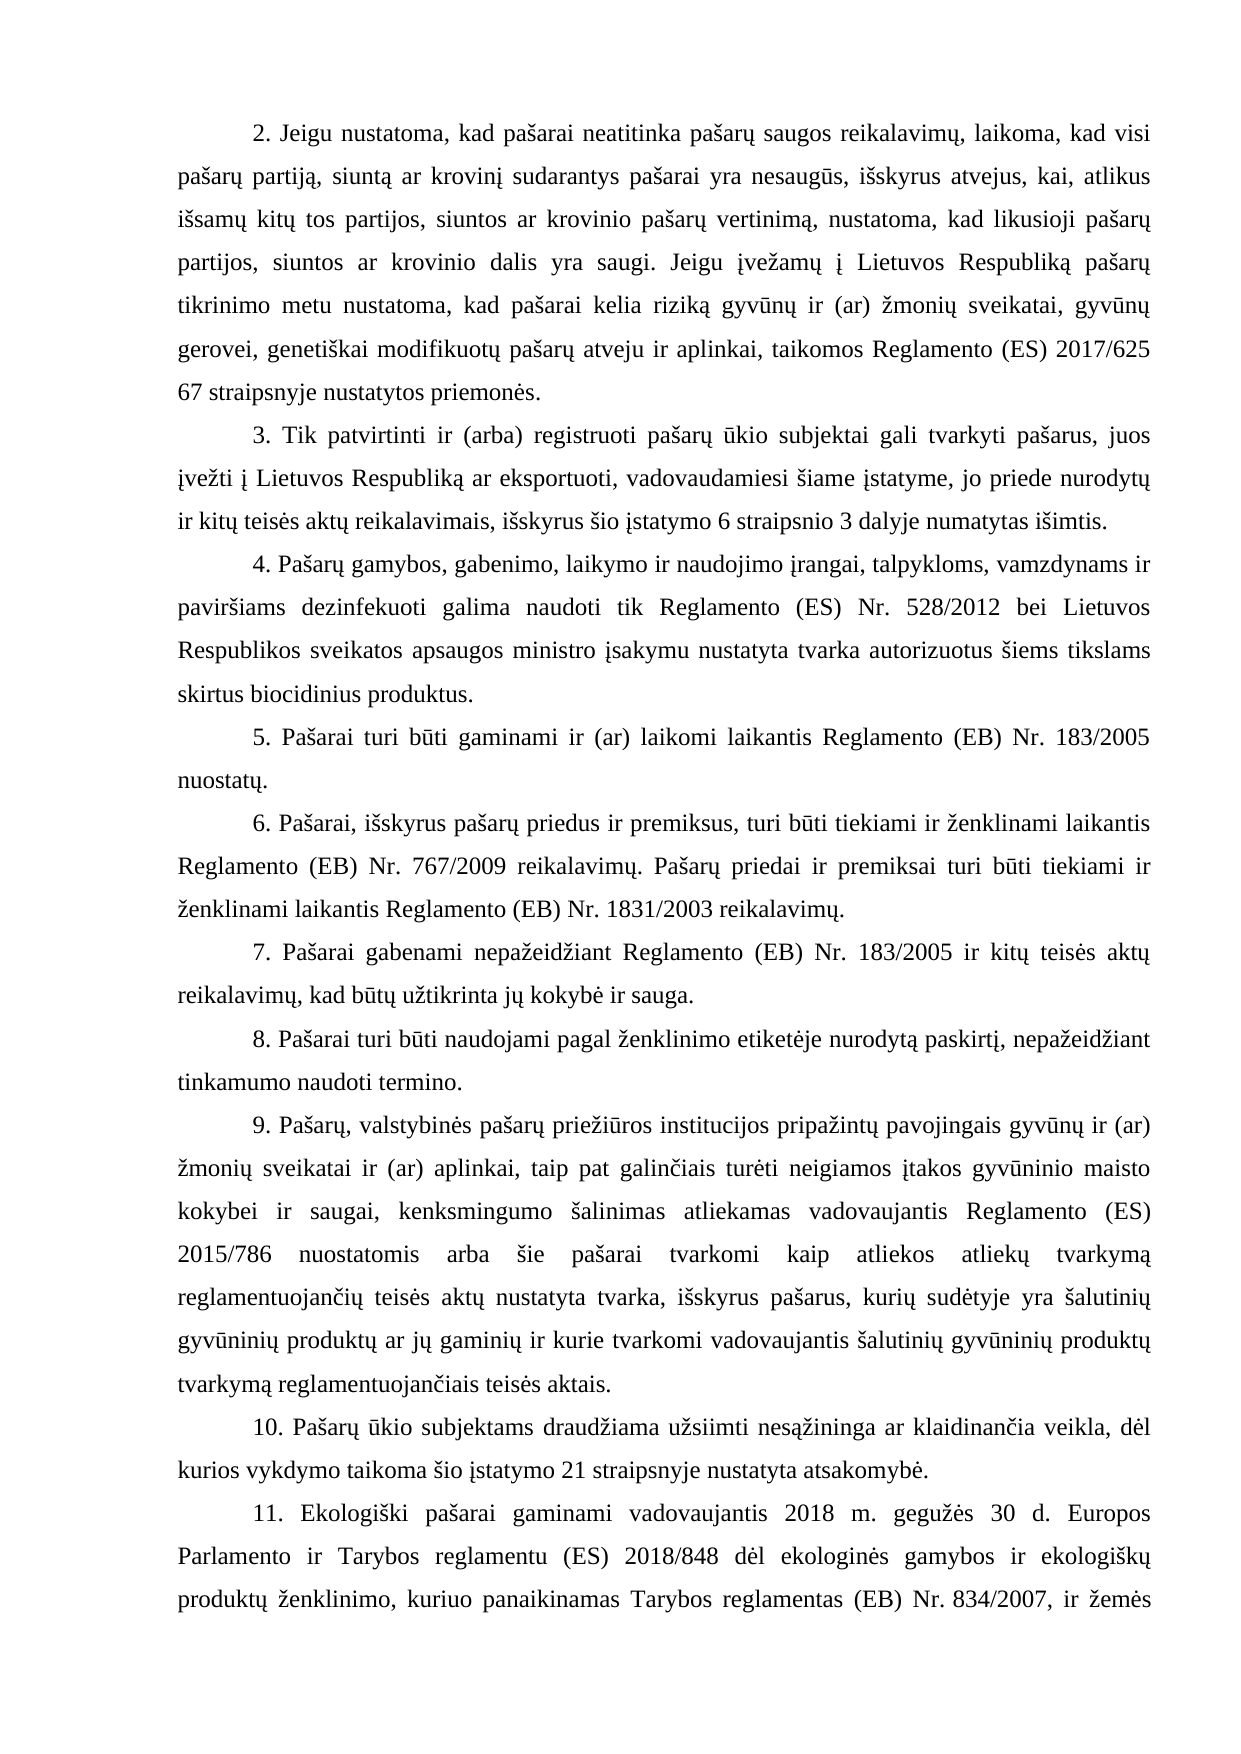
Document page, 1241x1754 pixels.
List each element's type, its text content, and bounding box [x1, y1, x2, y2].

text 5. Pašarai turi būti gaminami ir (ar) laikomi laikantis Reglamento (EB) Nr. 183/2005 nuostatų. [177, 722, 1152, 794]
text 3. Tik patvirtinti ir (arba) registruoti pašarų ūkio subjektai gali tvarkyti pašarus, juos įvežti į Lietuvos Respubliką ar eksportuoti, vadovaudamiesi šiame įstatyme, jo priede nurodytų ir kitų teisės aktų reikalavimais, išskyrus šio įstatymo 6 straipsnio 3 dalyje numatytas išimtis. [177, 420, 1152, 535]
text 6. Pašarai, išskyrus pašarų priedus ir premiksus, turi būti tiekiami ir ženklinami laikantis Reglamento (EB) Nr. 767/2009 reikalavimų. Pašarų priedai ir premiksai turi būti tiekiami ir ženklinami laikantis Reglamento (EB) Nr. 1831/2003 reikalavimų. [177, 808, 1152, 923]
text 4. Pašarų gamybos, gabenimo, laikymo ir naudojimo įrangai, talpykloms, vamzdynams ir paviršiams dezinfekuoti galima naudoti tik Reglamento (ES) Nr. 528/2012 bei Lietuvos Respublikos sveikatos apsaugos ministro įsakymu nustatyta tvarka autorizuotus šiems tikslams skirtus biocidinius produktus. [177, 549, 1152, 707]
text 7. Pašarai gabenami nepažeidžiant Reglamento (EB) Nr. 183/2005 ir kitų teisės aktų reikalavimų, kad būtų užtikrinta jų kokybė ir sauga. [177, 937, 1152, 1009]
text 9. Pašarų, valstybinės pašarų priežiūros institucijos pripažintų pavojingais gyvūnų ir (ar) žmonių sveikatai ir (ar) aplinkai, taip pat galinčiais turėti neigiamos įtakos gyvūninio maisto kokybei ir saugai, kenksmingumo šalinimas atliekamas vadovaujantis Reglamento (ES) 2015/786 nuostatomis arba šie pašarai tvarkomi kaip atliekos atliekų tvarkymą reglamentuojančių teisės aktų nustatyta tvarka, išskyrus pašarus, kurių sudėtyje yra šalutinių gyvūninių produktų ar jų gaminių ir kurie tvarkomi vadovaujantis šalutinių gyvūninių produktų tvarkymą reglamentuojančiais teisės aktais. [177, 1110, 1152, 1397]
text 10. Pašarų ūkio subjektams draudžiama užsiimti nesąžininga ar klaidinančia veikla, dėl kurios vykdymo taikoma šio įstatymo 21 straipsnyje nustatyta atsakomybė. [177, 1412, 1152, 1484]
text 8. Pašarai turi būti naudojami pagal ženklinimo etiketėje nurodytą paskirtį, nepažeidžiant tinkamumo naudoti termino. [177, 1024, 1152, 1096]
text 2. Jeigu nustatoma, kad pašarai neatitinka pašarų saugos reikalavimų, laikoma, kad visi pašarų partiją, siuntą ar krovinį sudarantys pašarai yra nesaugūs, išskyrus atvejus, kai, atlikus išsamų kitų tos partijos, siuntos ar krovinio pašarų vertinimą, nustatoma, kad likusioji pašarų partijos, siuntos ar krovinio dalis yra saugi. Jeigu įvežamų į Lietuvos Respubliką pašarų tikrinimo metu nustatoma, kad pašarai kelia riziką gyvūnų ir (ar) žmonių sveikatai, gyvūnų gerovei, genetiškai modifikuotų pašarų atveju ir aplinkai, taikomos Reglamento (ES) 2017/625 67 straipsnyje nustatytos priemonės. [177, 118, 1152, 406]
text 11. Ekologiški pašarai gaminami vadovaujantis 2018 m. gegužės 30 d. Europos Parlamento ir Tarybos reglamentu (ES) 2018/848 dėl ekologinės gamybos ir ekologiškų produktų ženklinimo, kuriuo panaikinamas Tarybos reglamentas (EB) Nr. 834/2007, ir žemės [177, 1498, 1152, 1613]
